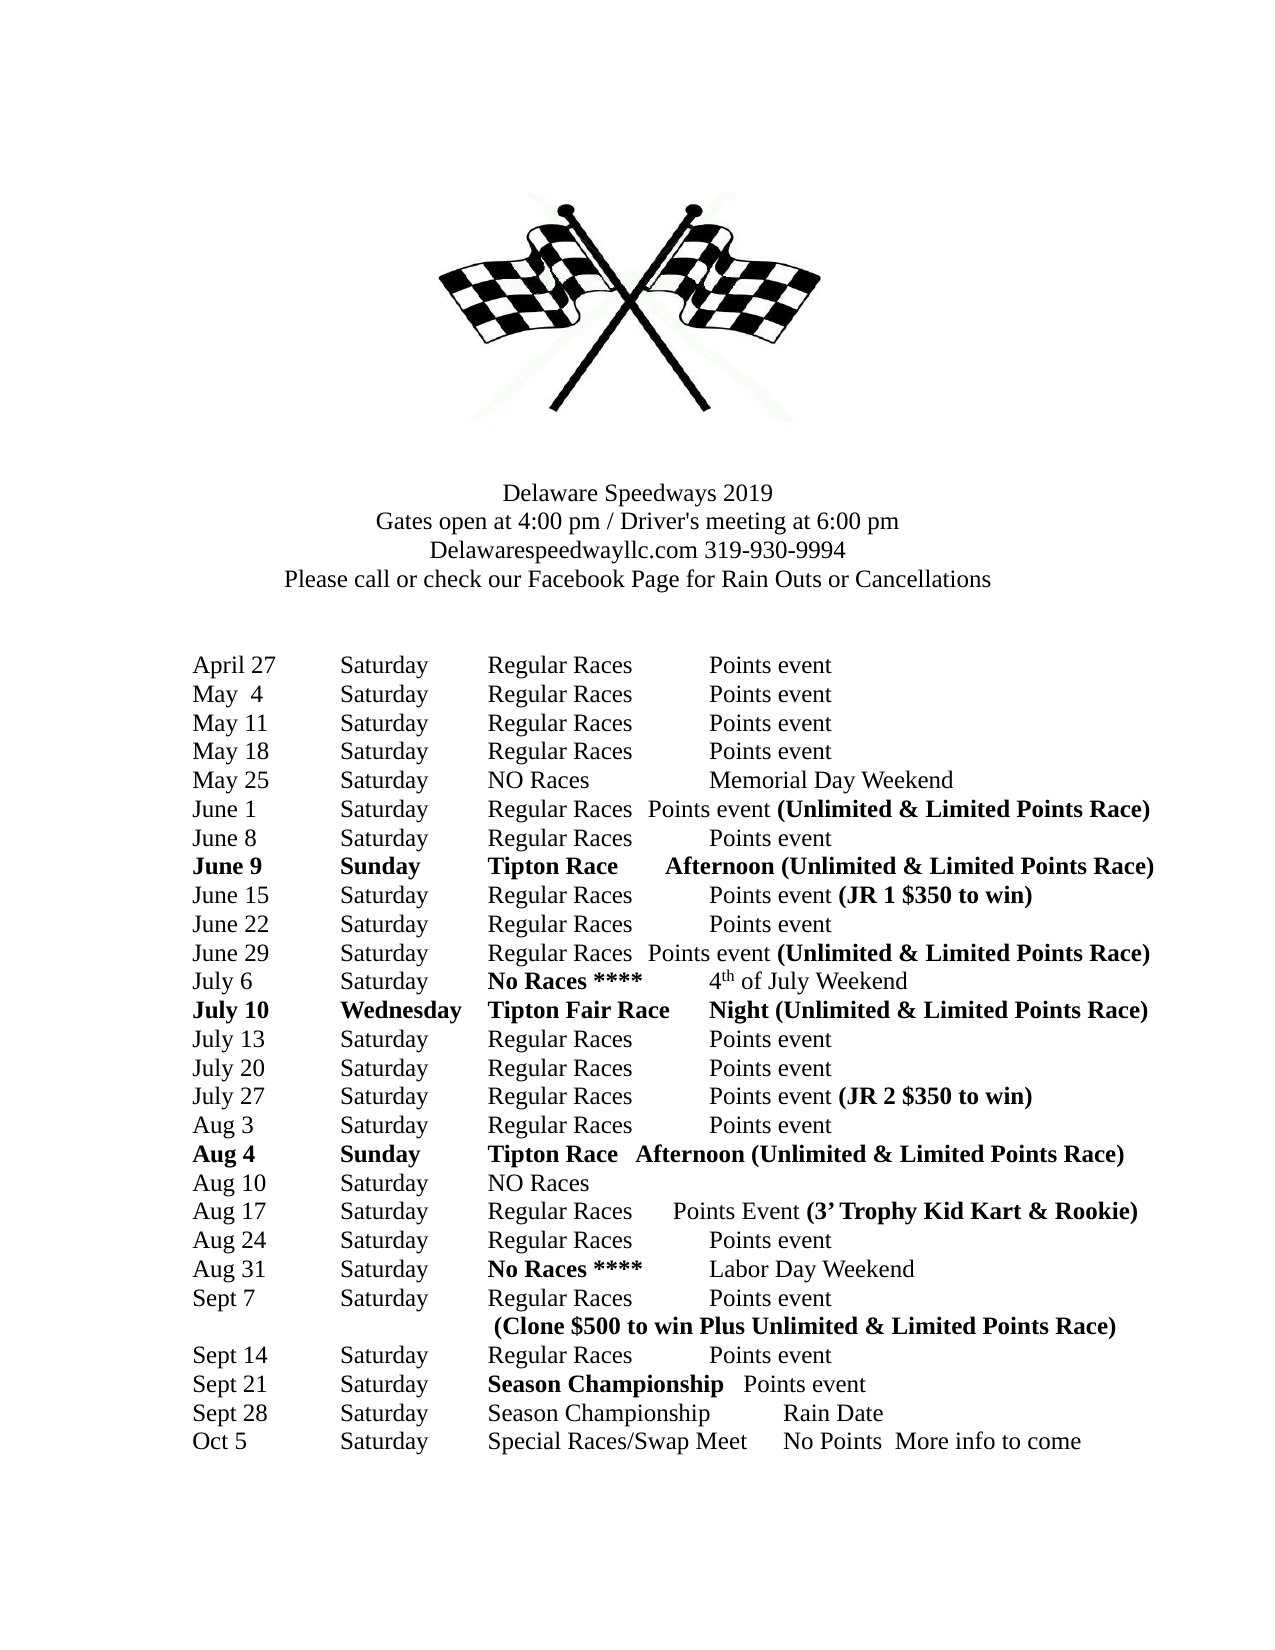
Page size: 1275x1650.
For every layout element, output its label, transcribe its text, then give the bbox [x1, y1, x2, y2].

text April 27 Saturday Regular Races Points event [118, 650, 1157, 679]
text Sept 28 Saturday Season Championship Rain Date [118, 1398, 1157, 1426]
text Gates open at 4:00 pm / Driver's meeting at 6:00 pm [118, 506, 1157, 535]
text Aug 31 Saturday No Races **** Labor Day Weekend [118, 1254, 1157, 1283]
text June 1 Saturday Regular Races Points event (Unlimited & Limited Points Race) [118, 794, 1157, 823]
text May 4 Saturday Regular Races Points event [118, 679, 1157, 708]
text Oct 5 Saturday Special Races/Swap Meet No Points More info to come [118, 1426, 1157, 1455]
text May 25 Saturday NO Races Memorial Day Weekend [118, 765, 1157, 794]
text Aug 4 Sunday Tipton Race Afternoon (Unlimited & Limited Points Race) [118, 1139, 1157, 1168]
text Aug 24 Saturday Regular Races Points event [118, 1225, 1157, 1254]
text Sept 21 Saturday Season Championship Points event [118, 1369, 1157, 1398]
text June 22 Saturday Regular Races Points event [118, 909, 1157, 938]
text July 10 Wednesday Tipton Fair Race Night (Unlimited & Limited Points Race) [118, 995, 1157, 1024]
text Delawarespeedwayllc.com 319-930-9994 [118, 535, 1157, 564]
text July 20 Saturday Regular Races Points event [118, 1053, 1157, 1081]
text June 29 Saturday Regular Races Points event (Unlimited & Limited Points Race) [118, 938, 1157, 966]
text July 13 Saturday Regular Races Points event [118, 1024, 1157, 1053]
text Please call or check our Facebook Page for Rain Outs or Cancellations [118, 564, 1157, 593]
text May 18 Saturday Regular Races Points event [118, 736, 1157, 765]
text July 27 Saturday Regular Races Points event (JR 2 $350 to win) [118, 1081, 1157, 1110]
text June 15 Saturday Regular Races Points event (JR 1 $350 to win) [118, 880, 1157, 909]
text Aug 17 Saturday Regular Races Points Event (3’ Trophy Kid Kart & Rookie) [118, 1196, 1157, 1225]
text May 11 Saturday Regular Races Points event [118, 708, 1157, 736]
text June 9 Sunday Tipton Race Afternoon (Unlimited & Limited Points Race) [118, 851, 1157, 880]
text Aug 10 Saturday NO Races [118, 1168, 1157, 1196]
text July 6 Saturday No Races **** 4th of July Weekend [118, 966, 1157, 995]
text Aug 3 Saturday Regular Races Points event [118, 1110, 1157, 1139]
text June 8 Saturday Regular Races Points event [118, 823, 1157, 851]
text Sept 14 Saturday Regular Races Points event [118, 1340, 1157, 1369]
text (Clone $500 to win Plus Unlimited & Limited Points Race) [413, 1311, 1157, 1340]
text Sept 7 Saturday Regular Races Points event [118, 1283, 1157, 1311]
text Delaware Speedways 2019 [118, 478, 1157, 506]
